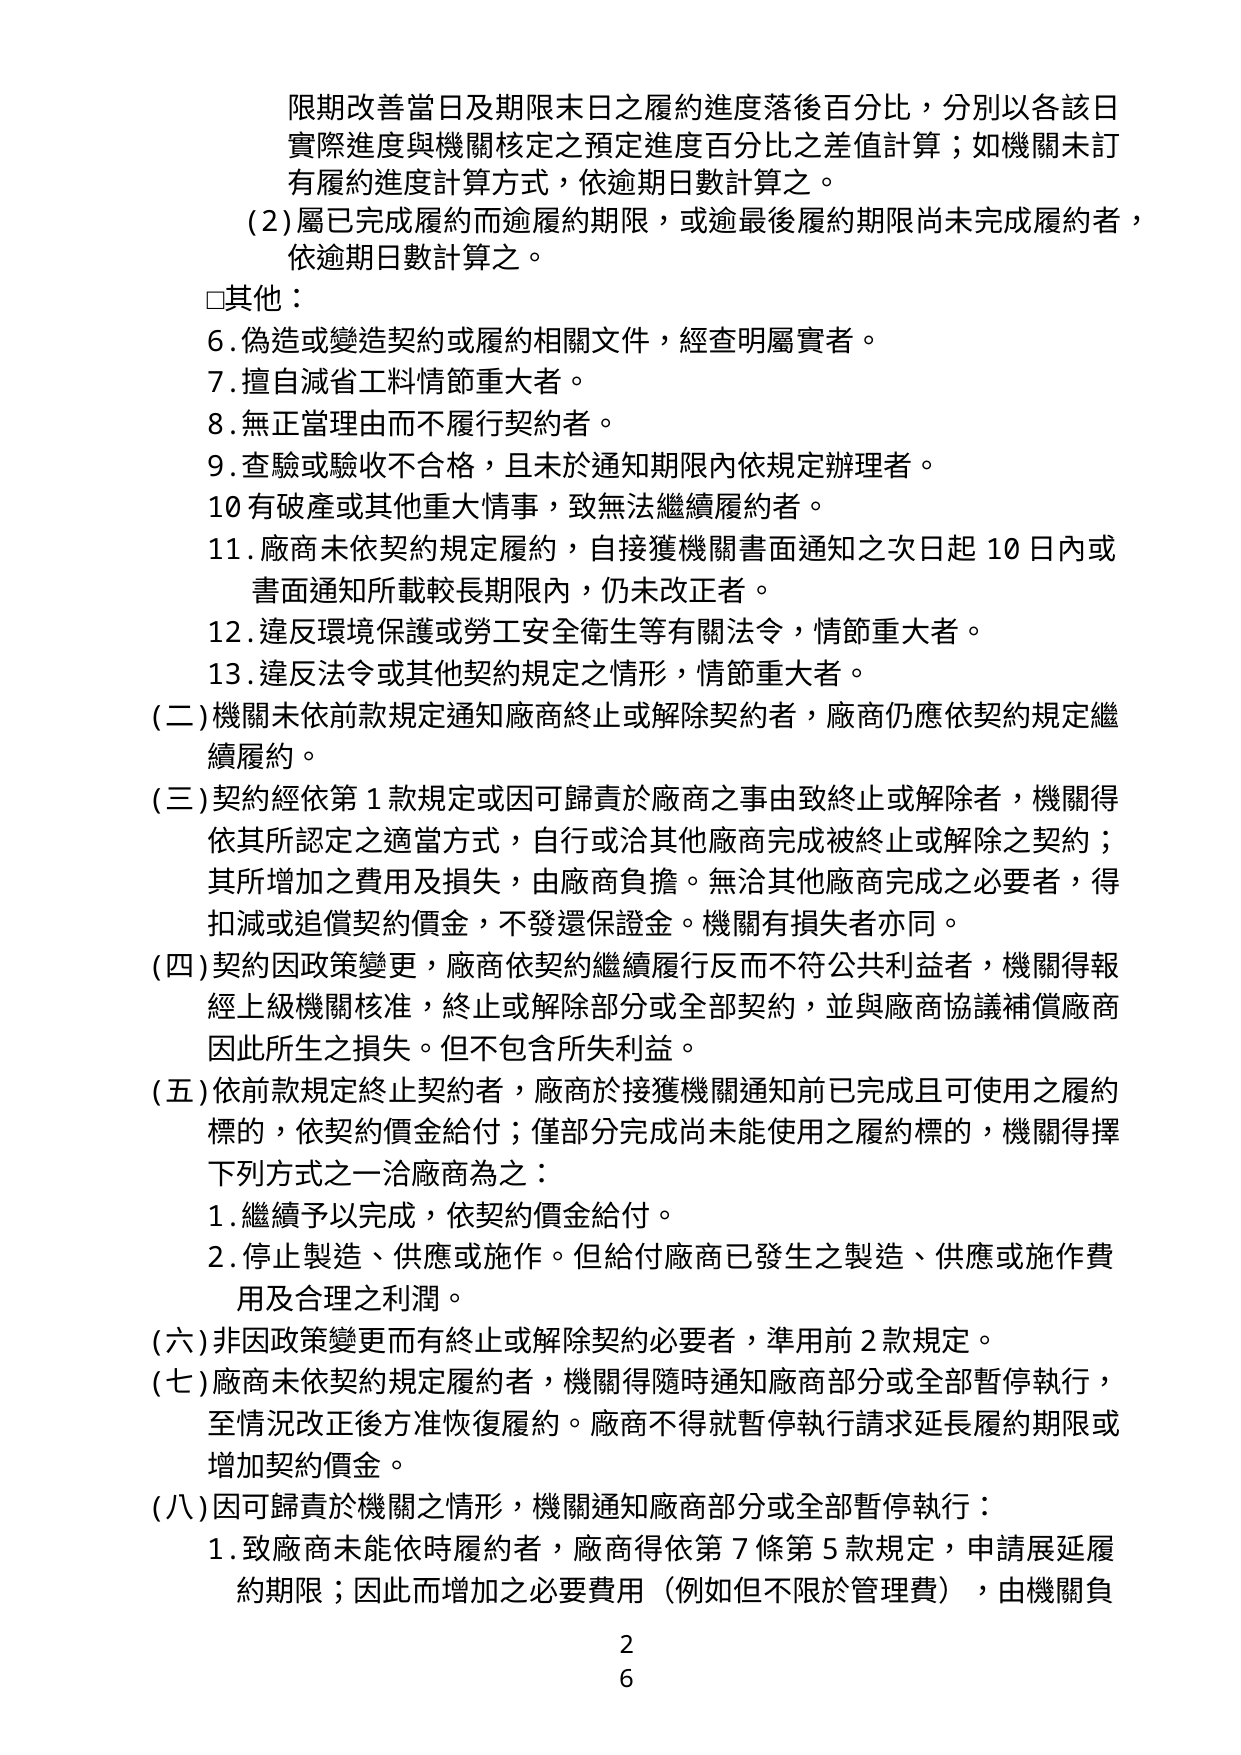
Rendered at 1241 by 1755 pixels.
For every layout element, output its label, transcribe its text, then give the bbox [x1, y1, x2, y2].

text 10有破產或其他重大情事，致無法繼續履約者。 [207, 484, 1116, 526]
text (四)契約因政策變更，廠商依契約繼續履行反而不符公共利益者，機關得報經上級機關核准，終止或解除部分或全部契約，並與廠商協議補償廠商因此所生之損失。但不包含所失利益。 [148, 943, 1122, 1068]
text 限期改善當日及期限末日之履約進度落後百分比，分別以各該日實際進度與機關核定之預定進度百分比之差值計算；如機關未訂有履約進度計算方式，依逾期日數計算之。 [243, 89, 1122, 201]
text (二)機關未依前款規定通知廠商終止或解除契約者，廠商仍應依契約規定繼續履約。 [148, 693, 1122, 776]
text 6.偽造或變造契約或履約相關文件，經查明屬實者。 [207, 318, 1116, 359]
text 8.無正當理由而不履行契約者。 [207, 401, 1116, 443]
text 1.致廠商未能依時履約者，廠商得依第7條第5款規定，申請展延履約期限；因此而增加之必要費用（例如但不限於管理費），由機關負 [207, 1526, 1116, 1609]
text 12.違反環境保護或勞工安全衛生等有關法令，情節重大者。 [207, 609, 1116, 651]
text 7.擅自減省工料情節重大者。 [207, 359, 1116, 401]
text (五)依前款規定終止契約者，廠商於接獲機關通知前已完成且可使用之履約標的，依契約價金給付；僅部分完成尚未能使用之履約標的，機關得擇下列方式之一洽廠商為之： [148, 1068, 1122, 1193]
text (2)屬已完成履約而逾履約期限，或逾最後履約期限尚未完成履約者，依逾期日數計算之。 [243, 201, 1122, 276]
text 9.查驗或驗收不合格，且未於通知期限內依規定辦理者。 [207, 443, 1116, 484]
text (八)因可歸責於機關之情形，機關通知廠商部分或全部暫停執行： [148, 1484, 1122, 1526]
text (七)廠商未依契約規定履約者，機關得隨時通知廠商部分或全部暫停執行，至情況改正後方准恢復履約。廠商不得就暫停執行請求延長履約期限或增加契約價金。 [148, 1359, 1122, 1484]
text 13.違反法令或其他契約規定之情形，情節重大者。 [207, 651, 1116, 693]
text 1.繼續予以完成，依契約價金給付。 [207, 1193, 1116, 1234]
text (六)非因政策變更而有終止或解除契約必要者，準用前2款規定。 [148, 1318, 1122, 1359]
text □其他： [207, 276, 1116, 318]
text (三)契約經依第1款規定或因可歸責於廠商之事由致終止或解除者，機關得依其所認定之適當方式，自行或洽其他廠商完成被終止或解除之契約；其所增加之費用及損失，由廠商負擔。無洽其他廠商完成之必要者，得扣減或追償契約價金，不發還保證金。機關有損失者亦同。 [148, 776, 1122, 943]
text 11.廠商未依契約規定履約，自接獲機關書面通知之次日起10日內或書面通知所載較長期限內，仍未改正者。 [207, 526, 1116, 609]
text 2.停止製造、供應或施作。但給付廠商已發生之製造、供應或施作費用及合理之利潤。 [207, 1234, 1116, 1318]
